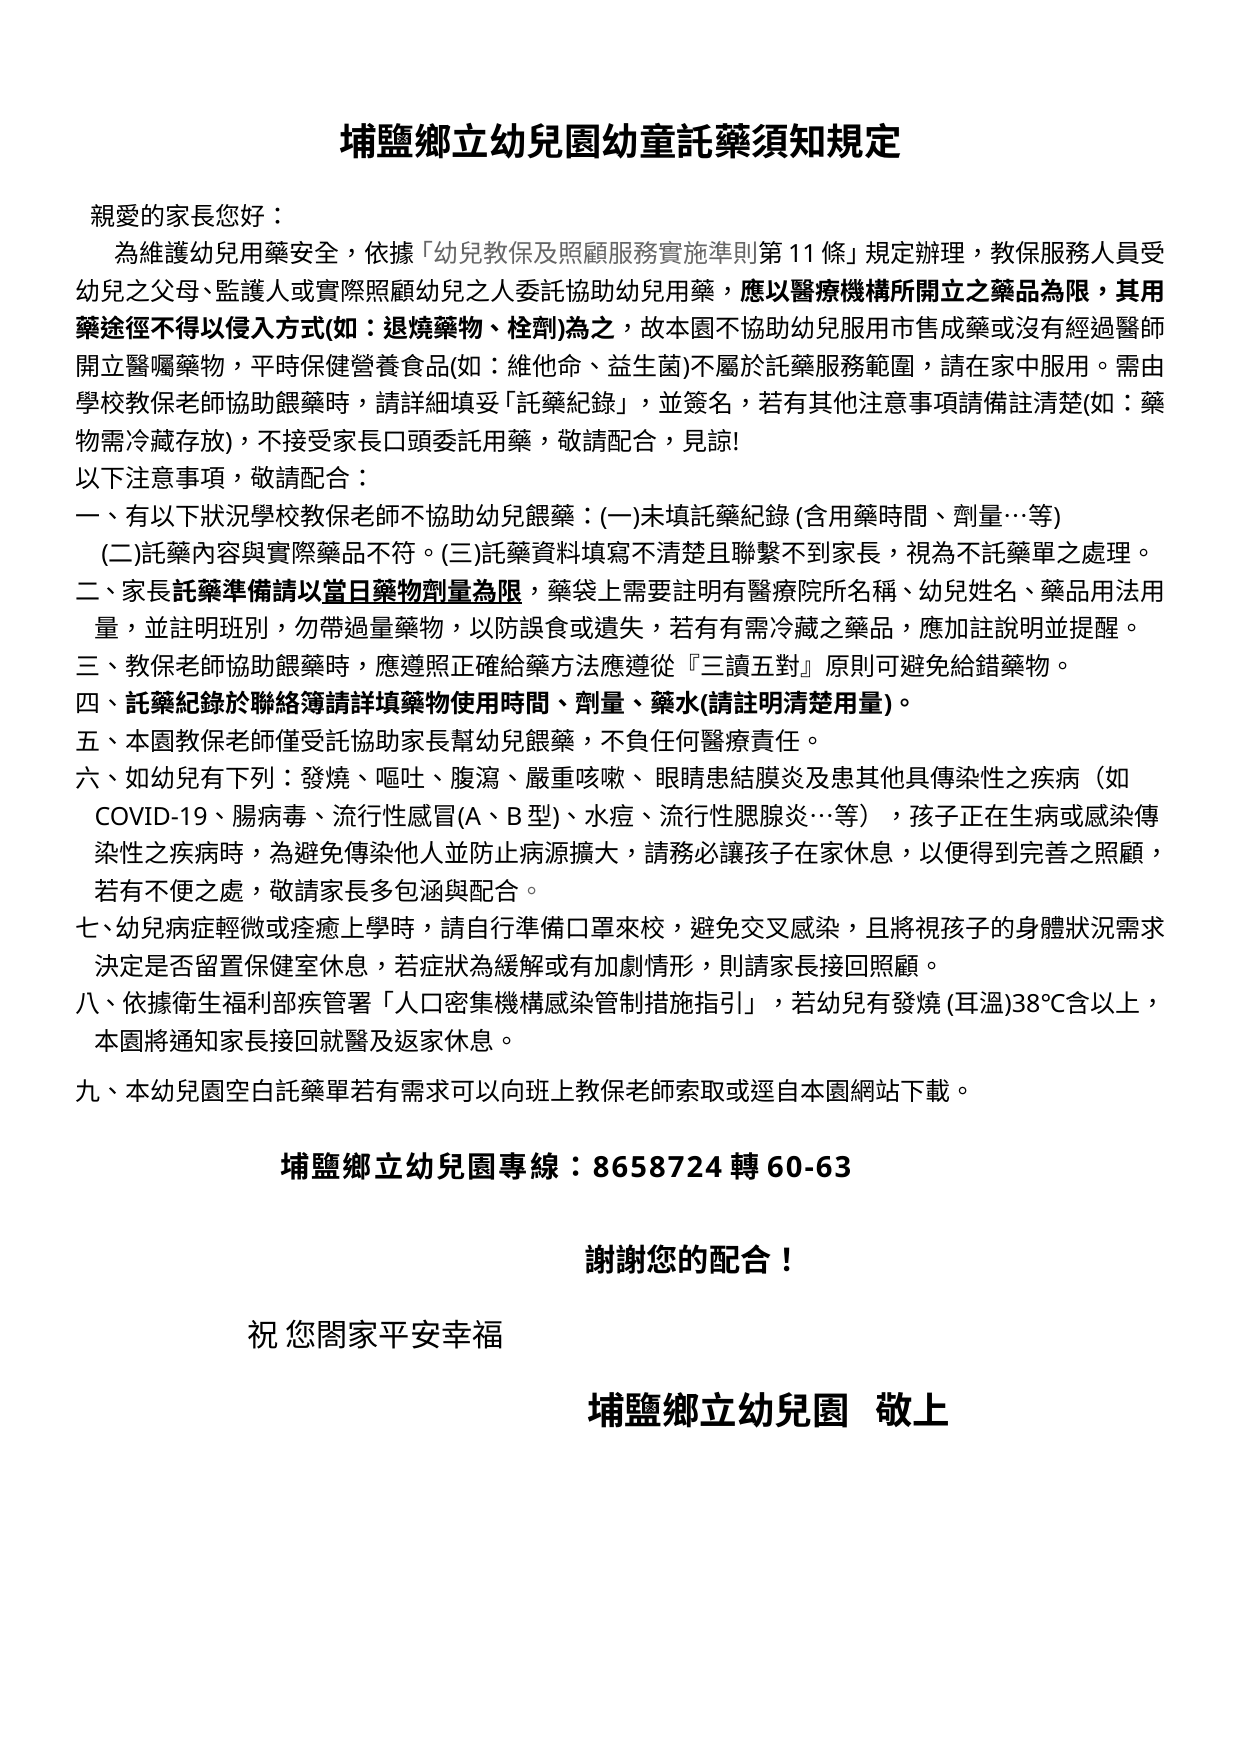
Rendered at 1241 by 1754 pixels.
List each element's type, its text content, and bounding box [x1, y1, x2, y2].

text 埔鹽鄉立幼兒園專線：8658724轉60-63 [106, 1127, 1165, 1202]
text 量，並註明班別，勿帶過量藥物，以防誤食或遺失，若有有需冷藏之藥品，應加註說明並提醒。 [75, 608, 1165, 646]
text 染性之疾病時，為避免傳染他人並防止病源擴大，請務必讓孩子在家休息，以便得到完善之照顧， [75, 833, 1165, 871]
text 祝 您閤家平安幸福 [75, 1296, 1165, 1371]
text 一、有以下狀況學校教保老師不協助幼兒餵藥：(一)未填託藥紀錄 (含用藥時間、劑量…等) [75, 496, 1165, 533]
text 若有不便之處，敬請家長多包涵與配合。 [75, 871, 1165, 908]
text 四、託藥紀錄於聯絡簿請詳填藥物使用時間、劑量、藥水(請註明清楚用量)。 [75, 683, 1165, 721]
text 七、幼兒病症輕微或痊癒上學時，請自行準備口罩來校，避免交叉感染，且將視孩子的身體狀況需求， [75, 908, 1165, 946]
text 五、本園教保老師僅受託協助家長幫幼兒餵藥，不負任何醫療責任。 [75, 721, 1165, 758]
text (二)託藥內容與實際藥品不符。(三)託藥資料填寫不清楚且聯繫不到家長，視為不託藥單之處理。 [75, 533, 1165, 571]
text 二、家長託藥準備請以當日藥物劑量為限，藥袋上需要註明有醫療院所名稱、幼兒姓名、藥品用法用 [75, 571, 1165, 608]
text 親愛的家長您好： [75, 196, 1165, 233]
text 六、如幼兒有下列：發燒、嘔吐、腹瀉、嚴重咳嗽、 眼睛患結膜炎及患其他具傳染性之疾病（如 [75, 758, 1165, 796]
text 本園將通知家長接回就醫及返家休息。 [75, 1021, 1165, 1058]
text 謝謝您的配合！ [75, 1221, 1165, 1296]
text COVID-19、腸病毒、流行性感冒(A、B型)、水痘、流行性腮腺炎…等），孩子正在生病或感染傳 [75, 796, 1165, 833]
subtitle 埔鹽鄉立幼兒園幼童託藥須知規定 [75, 102, 1165, 177]
text 以下注意事項，敬請配合： [75, 458, 1165, 496]
text 三、教保老師協助餵藥時，應遵照正確給藥方法應遵從『三讀五對』原則可避免給錯藥物。 [75, 646, 1165, 683]
subtitle 九、本幼兒園空白託藥單若有需求可以向班上教保老師索取或逕自本園網站下載。 [75, 1071, 1165, 1108]
text 埔鹽鄉立幼兒園 敬上 [75, 1371, 1090, 1446]
text 決定是否留置保健室休息，若症狀為緩解或有加劇情形，則請家長接回照顧。 [75, 946, 1165, 983]
text 八、依據衛生福利部疾管署「人口密集機構感染管制措施指引」，若幼兒有發燒 (耳溫)38℃含以上， [75, 983, 1165, 1021]
text 為維護幼兒用藥安全，依據「幼兒教保及照顧服務實施準則第11條」規定辦理，教保服務人員受幼兒之父母、監護人或實際照顧幼兒之人委託協助幼兒用藥，應以醫療機構所開立之藥品為限，其用藥途徑不得以侵入方式(如：退燒藥物、栓劑)為之，故本園不協助幼兒服用市售成藥或沒有經過醫師開立醫囑藥物，平時保健營養食品(如：維他命、益生菌)不屬於託藥服務範圍，請在家中服用。需由學校教保老師協助餵藥時，請詳細填妥「託藥紀錄」，並簽名，若有其他注意事項請備註清楚(如：藥物需冷藏存放)，不接受家長口頭委託用藥，敬請配合，見諒! [75, 233, 1165, 458]
